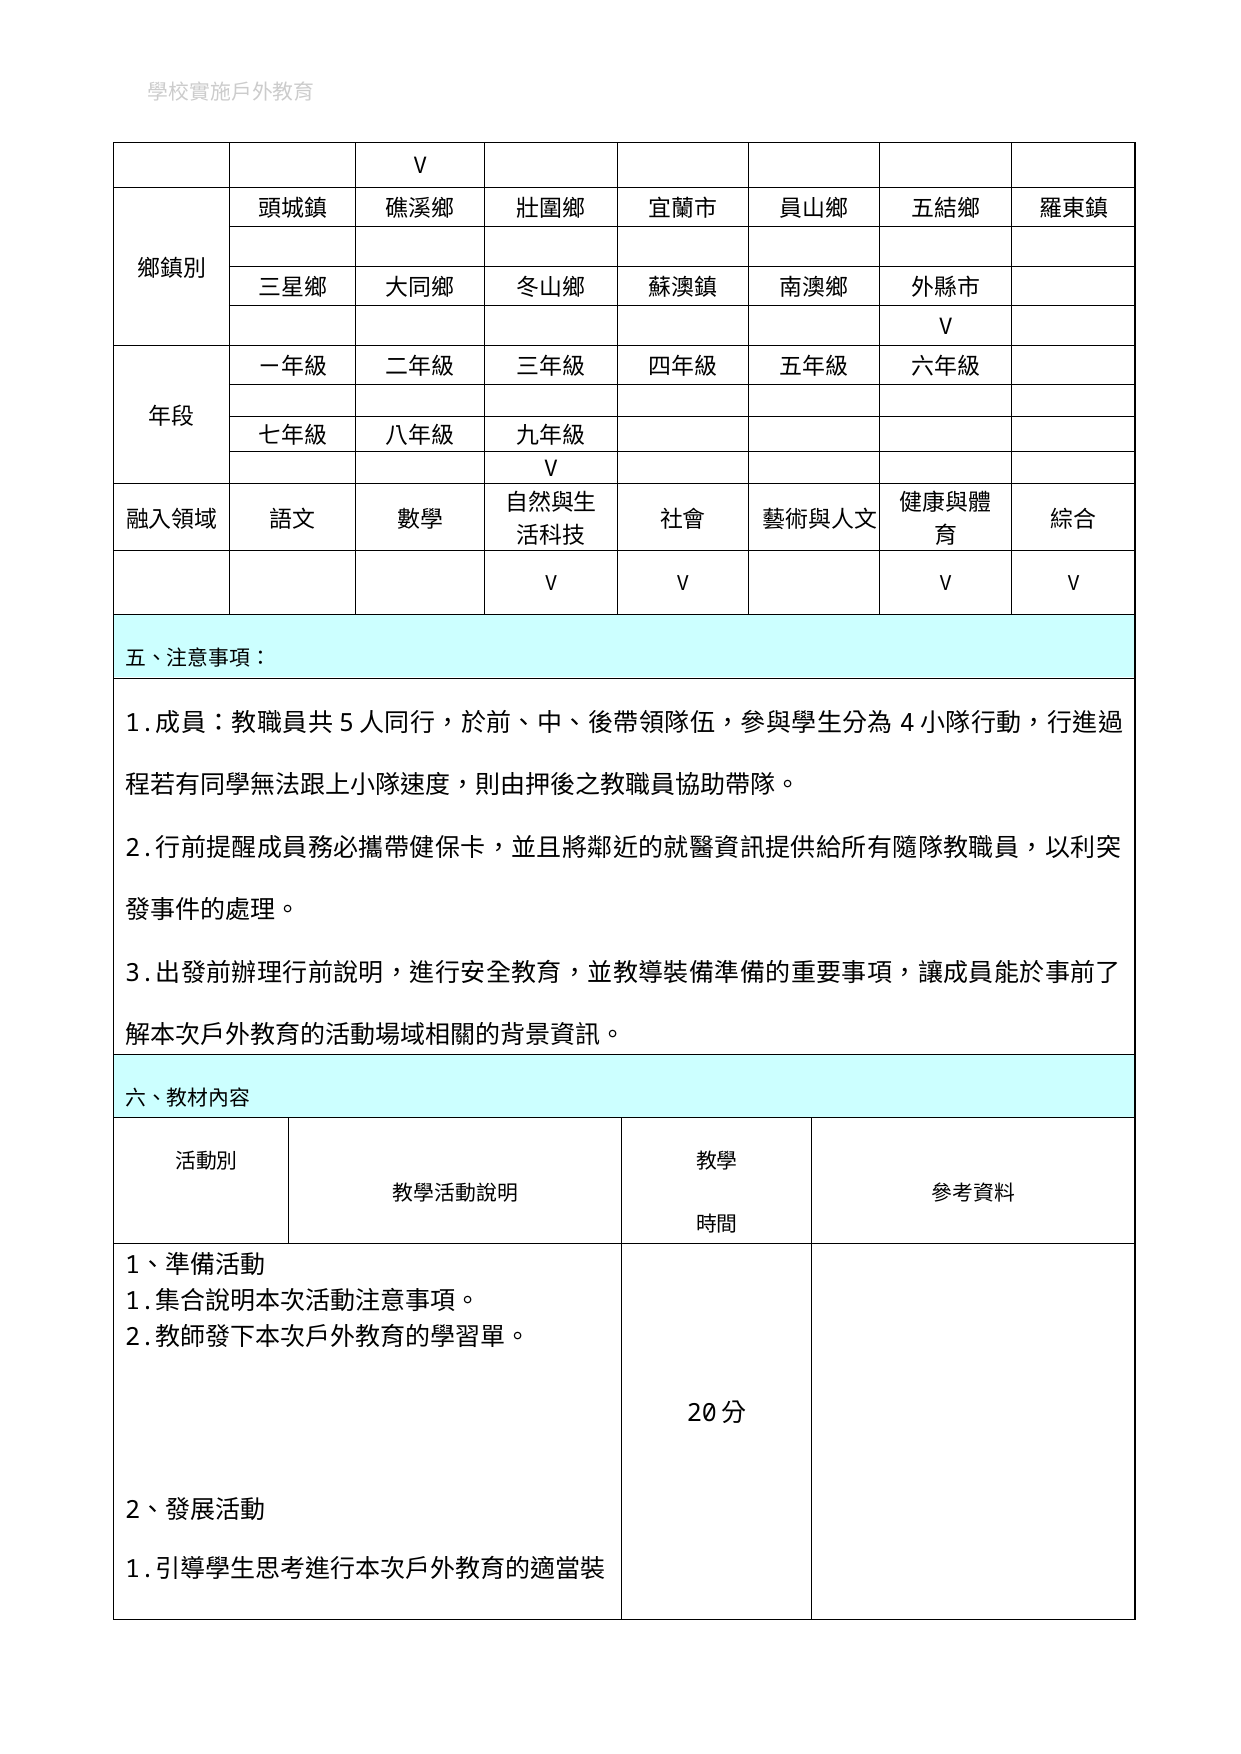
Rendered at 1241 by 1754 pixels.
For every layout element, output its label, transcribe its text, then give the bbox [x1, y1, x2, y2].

table_cell 語文 [230, 484, 355, 550]
table_cell [749, 385, 879, 416]
table_cell 員山鄉 [749, 188, 879, 226]
table_cell [230, 143, 355, 187]
table_cell [1012, 346, 1134, 384]
table_cell 教學活動說明 [289, 1118, 621, 1243]
table_cell [749, 417, 879, 451]
table_cell 九年級 [485, 417, 617, 451]
table_cell [230, 452, 355, 483]
table_cell 活動別 [114, 1118, 288, 1243]
table_cell V [356, 143, 484, 187]
table_cell V [485, 551, 617, 614]
table_cell [485, 227, 617, 266]
table_cell [749, 227, 879, 266]
table_cell 五、注意事項： [114, 615, 1134, 677]
table_cell [749, 143, 879, 187]
table_cell 融入領域 [114, 484, 229, 550]
table_cell 壯圍鄉 [485, 188, 617, 226]
table_cell 五年級 [749, 346, 879, 384]
table_cell [1012, 267, 1134, 305]
table_cell 大同鄉 [356, 267, 484, 305]
table_cell 健康與體育 [880, 484, 1011, 550]
table_cell V [485, 452, 617, 483]
table_cell [880, 385, 1011, 416]
table_cell 外縣市 [880, 267, 1011, 305]
table_cell V [880, 551, 1011, 614]
table_cell [880, 143, 1011, 187]
table_cell [356, 306, 484, 344]
table_cell 數學 [356, 484, 484, 550]
table_cell 準備活動 1.集合說明本次活動注意事項。 2.教師發下本次戶外教育的學習單。 發展活動 1.引導學生思考進行本次戶外教育的適當裝 [114, 1244, 621, 1619]
table_cell [230, 227, 355, 266]
table_cell [230, 306, 355, 344]
table_cell 教學 時間 [622, 1118, 811, 1243]
table_cell 南澳鄉 [749, 267, 879, 305]
table_cell [880, 417, 1011, 451]
table_cell 八年級 [356, 417, 484, 451]
table_cell [618, 385, 748, 416]
table_cell [812, 1244, 1134, 1619]
table_cell V [618, 551, 748, 614]
table_cell [1012, 143, 1134, 187]
table_cell [618, 306, 748, 344]
table_cell [618, 417, 748, 451]
table_cell [230, 551, 355, 614]
table_cell [230, 385, 355, 416]
table_cell 1.成員：教職員共5人同行，於前、中、後帶領隊伍，參與學生分為4小隊行動，行進過程若有同學無法跟上小隊速度，則由押後之教職員協助帶隊。 2.行前提醒成員務必攜帶健保卡，並且將鄰近的就醫資訊提供給所有隨隊教職員，以利突發事件的處理。 3.出發前辦理行前說明，進行安全教育，並教導裝備準備的重要事項，讓成員能於事前了解本次戶外教育的活動場域相關的背景資訊。 [114, 679, 1134, 1053]
table_cell ㄧ年級 [230, 346, 355, 384]
table_cell [485, 143, 617, 187]
table_cell [618, 143, 748, 187]
table_cell 七年級 [230, 417, 355, 451]
table_cell [114, 551, 229, 614]
table_cell 五結鄉 [880, 188, 1011, 226]
table_cell [1012, 306, 1134, 344]
table_cell V [880, 306, 1011, 344]
table_cell 羅東鎮 [1012, 188, 1134, 226]
table_cell 20分 [622, 1244, 811, 1619]
table_cell 綜合 [1012, 484, 1134, 550]
table_cell 冬山鄉 [485, 267, 617, 305]
table_cell [618, 227, 748, 266]
table_cell [356, 227, 484, 266]
table_cell [618, 452, 748, 483]
table_cell [749, 551, 879, 614]
table_cell 礁溪鄉 [356, 188, 484, 226]
table_cell 鄉鎮別 [114, 188, 229, 344]
table_cell 三星鄉 [230, 267, 355, 305]
table_cell [356, 385, 484, 416]
table_cell [880, 227, 1011, 266]
table_cell 三年級 [485, 346, 617, 384]
table_cell 六年級 [880, 346, 1011, 384]
table_cell 四年級 [618, 346, 748, 384]
table_cell 二年級 [356, 346, 484, 384]
table_cell [1012, 452, 1134, 483]
table_cell 宜蘭市 [618, 188, 748, 226]
table_cell 六、教材內容 [114, 1055, 1134, 1117]
table_cell 藝術與人文 [749, 484, 879, 550]
table_cell 自然與生活科技 [485, 484, 617, 550]
table_cell [356, 452, 484, 483]
table_cell V [1012, 551, 1134, 614]
table_cell [880, 452, 1011, 483]
table_cell [485, 385, 617, 416]
table_cell [1012, 417, 1134, 451]
table_cell [1012, 385, 1134, 416]
table_cell [749, 452, 879, 483]
table_cell 頭城鎮 [230, 188, 355, 226]
table_cell [356, 551, 484, 614]
table_cell 參考資料 [812, 1118, 1134, 1243]
table_cell 社會 [618, 484, 748, 550]
table_cell 蘇澳鎮 [618, 267, 748, 305]
table_cell [749, 306, 879, 344]
table_cell [114, 143, 229, 187]
table_cell [485, 306, 617, 344]
table_cell [1012, 227, 1134, 266]
table_cell 年段 [114, 346, 229, 483]
